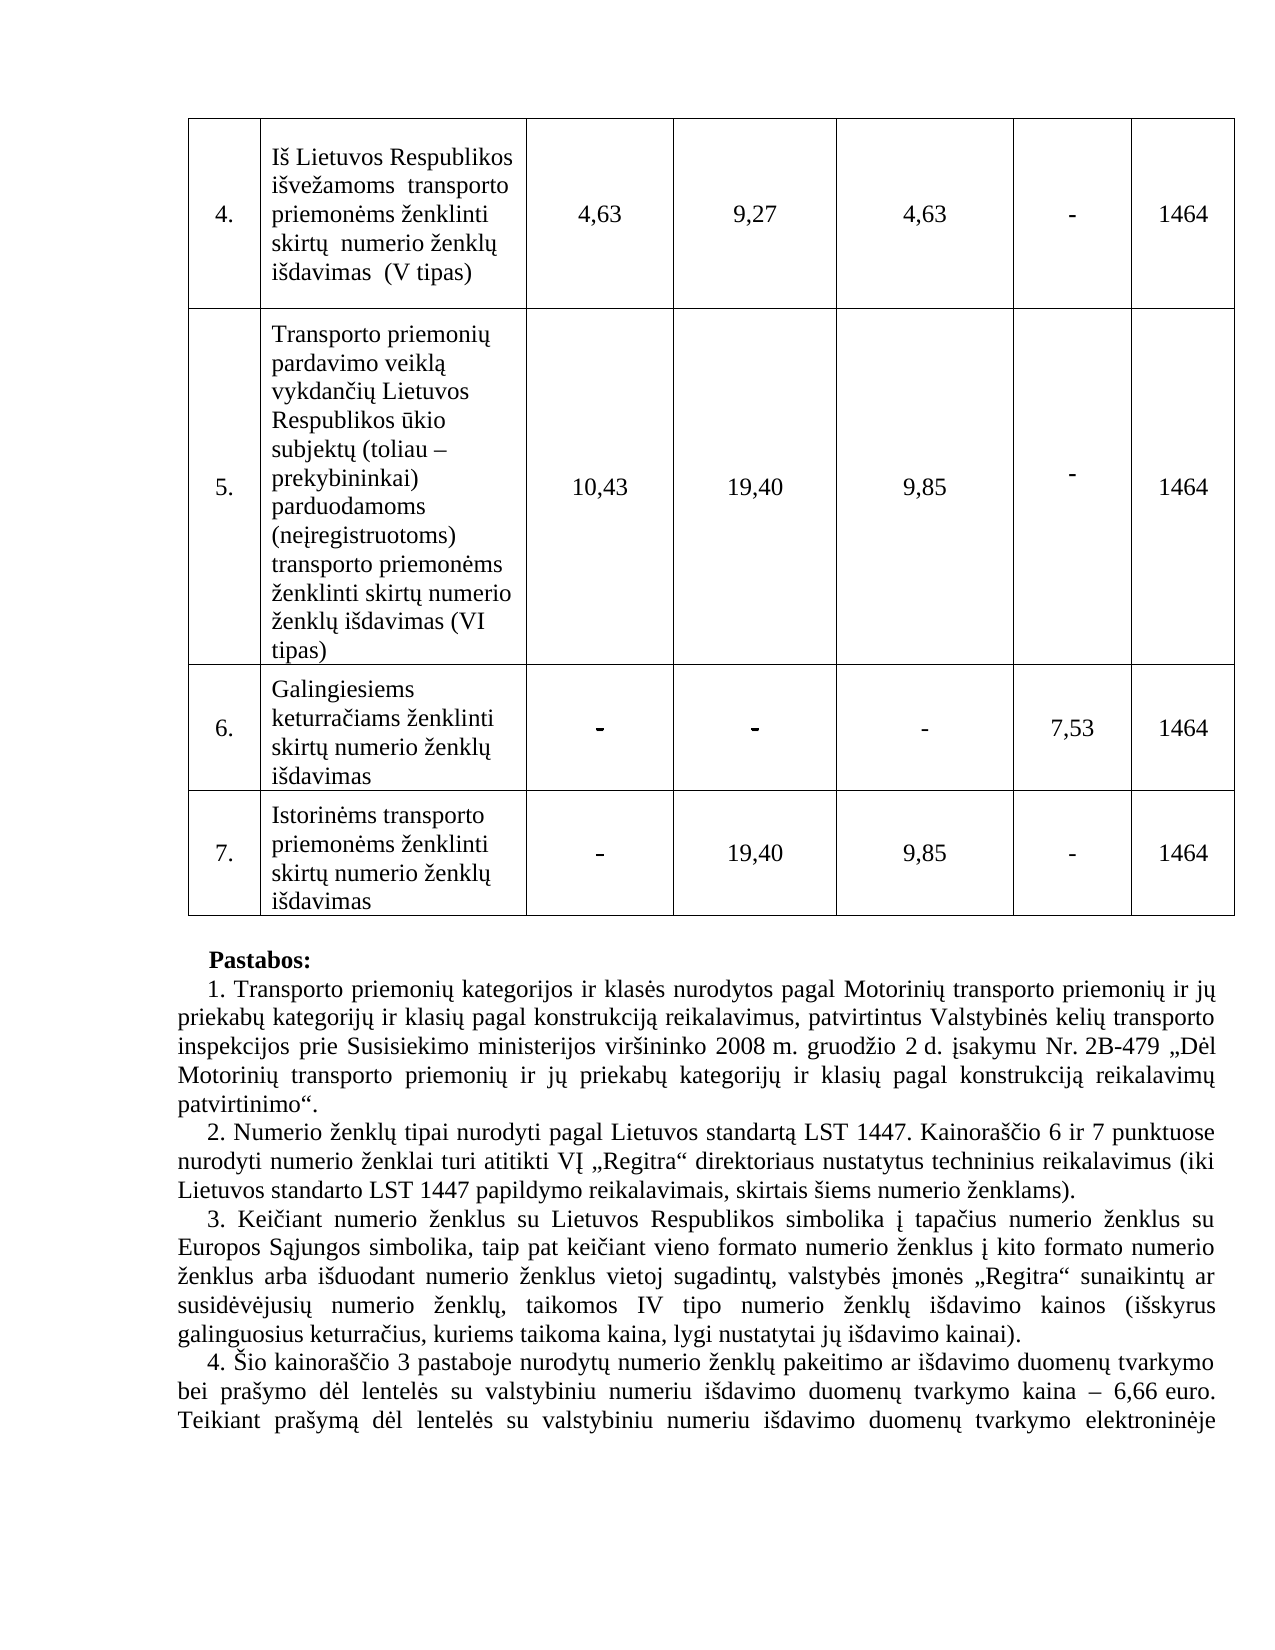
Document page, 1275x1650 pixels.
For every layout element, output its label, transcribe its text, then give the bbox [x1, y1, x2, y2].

text 2. Numerio ženklų tipai nurodyti pagal Lietuvos standartą LST 1447. Kainoraščio 6 ir 7 punktuose nurodyti numerio ženklai turi atitikti VĮ „Regitra“ direktoriaus nustatytus techninius reikalavimus (iki Lietuvos standarto LST 1447 papildymo reikalavimais, skirtais šiems numerio ženklams). [177, 1117, 1216, 1204]
table_cell - [1014, 791, 1131, 915]
table_cell 10,43 [527, 309, 673, 664]
table_cell 19,40 [674, 791, 836, 915]
table_cell 1464 [1132, 665, 1234, 789]
table_cell 6. [189, 665, 260, 789]
table_cell 9,85 [837, 309, 1013, 664]
table_cell 4,63 [837, 119, 1013, 308]
table_cell 7,53 [1014, 665, 1131, 789]
table_cell Iš Lietuvos Respublikos išvežamoms transporto priemonėms ženklinti skirtų numerio ženklų išdavimas (V tipas) [261, 119, 526, 308]
table_cell 1464 [1132, 119, 1234, 308]
table_cell 4,63 [527, 119, 673, 308]
text Pastabos: [177, 945, 1216, 974]
table_cell Galingiesiems keturračiams ženklinti skirtų numerio ženklų išdavimas [261, 665, 526, 789]
table_cell - [837, 665, 1013, 789]
table_cell 9,85 [837, 791, 1013, 915]
text 1. Transporto priemonių kategorijos ir klasės nurodytos pagal Motorinių transporto priemonių ir jų priekabų kategorijų ir klasių pagal konstrukciją reikalavimus, patvirtintus Valstybinės kelių transporto inspekcijos prie Susisiekimo ministerijos viršininko 2008 m. gruodžio 2 d. įsakymu Nr. 2B-479 „Dėl Motorinių transporto priemonių ir jų priekabų kategorijų ir klasių pagal konstrukciją reikalavimų patvirtinimo“. [177, 974, 1216, 1117]
table_cell - [527, 665, 673, 789]
table_cell 1464 [1132, 791, 1234, 915]
table_cell - [1014, 309, 1131, 664]
table_cell Istorinėms transporto priemonėms ženklinti skirtų numerio ženklų išdavimas [261, 791, 526, 915]
table_cell - [674, 665, 836, 789]
table_cell 4. [189, 119, 260, 308]
table_cell 1464 [1132, 309, 1234, 664]
table_cell 7. [189, 791, 260, 915]
text 4. Šio kainoraščio 3 pastaboje nurodytų numerio ženklų pakeitimo ar išdavimo duomenų tvarkymo bei prašymo dėl lentelės su valstybiniu numeriu išdavimo duomenų tvarkymo kaina – 6,66 euro. Teikiant prašymą dėl lentelės su valstybiniu numeriu išdavimo duomenų tvarkymo elektroninėje [177, 1347, 1216, 1434]
table_cell 5. [189, 309, 260, 664]
table_cell - [1014, 119, 1131, 308]
text 3. Keičiant numerio ženklus su Lietuvos Respublikos simbolika į tapačius numerio ženklus su Europos Sąjungos simbolika, taip pat keičiant vieno formato numerio ženklus į kito formato numerio ženklus arba išduodant numerio ženklus vietoj sugadintų, valstybės įmonės „Regitra“ sunaikintų ar susidėvėjusių numerio ženklų, taikomos IV tipo numerio ženklų išdavimo kainos (išskyrus galinguosius keturračius, kuriems taikoma kaina, lygi nustatytai jų išdavimo kainai). [177, 1204, 1216, 1347]
table_cell 9,27 [674, 119, 836, 308]
table_cell 19,40 [674, 309, 836, 664]
table_cell - [527, 791, 673, 915]
table_cell Transporto priemonių pardavimo veiklą vykdančių Lietuvos Respublikos ūkio subjektų (toliau – prekybininkai) parduodamoms (neįregistruotoms) transporto priemonėms ženklinti skirtų numerio ženklų išdavimas (VI tipas) [261, 309, 526, 664]
